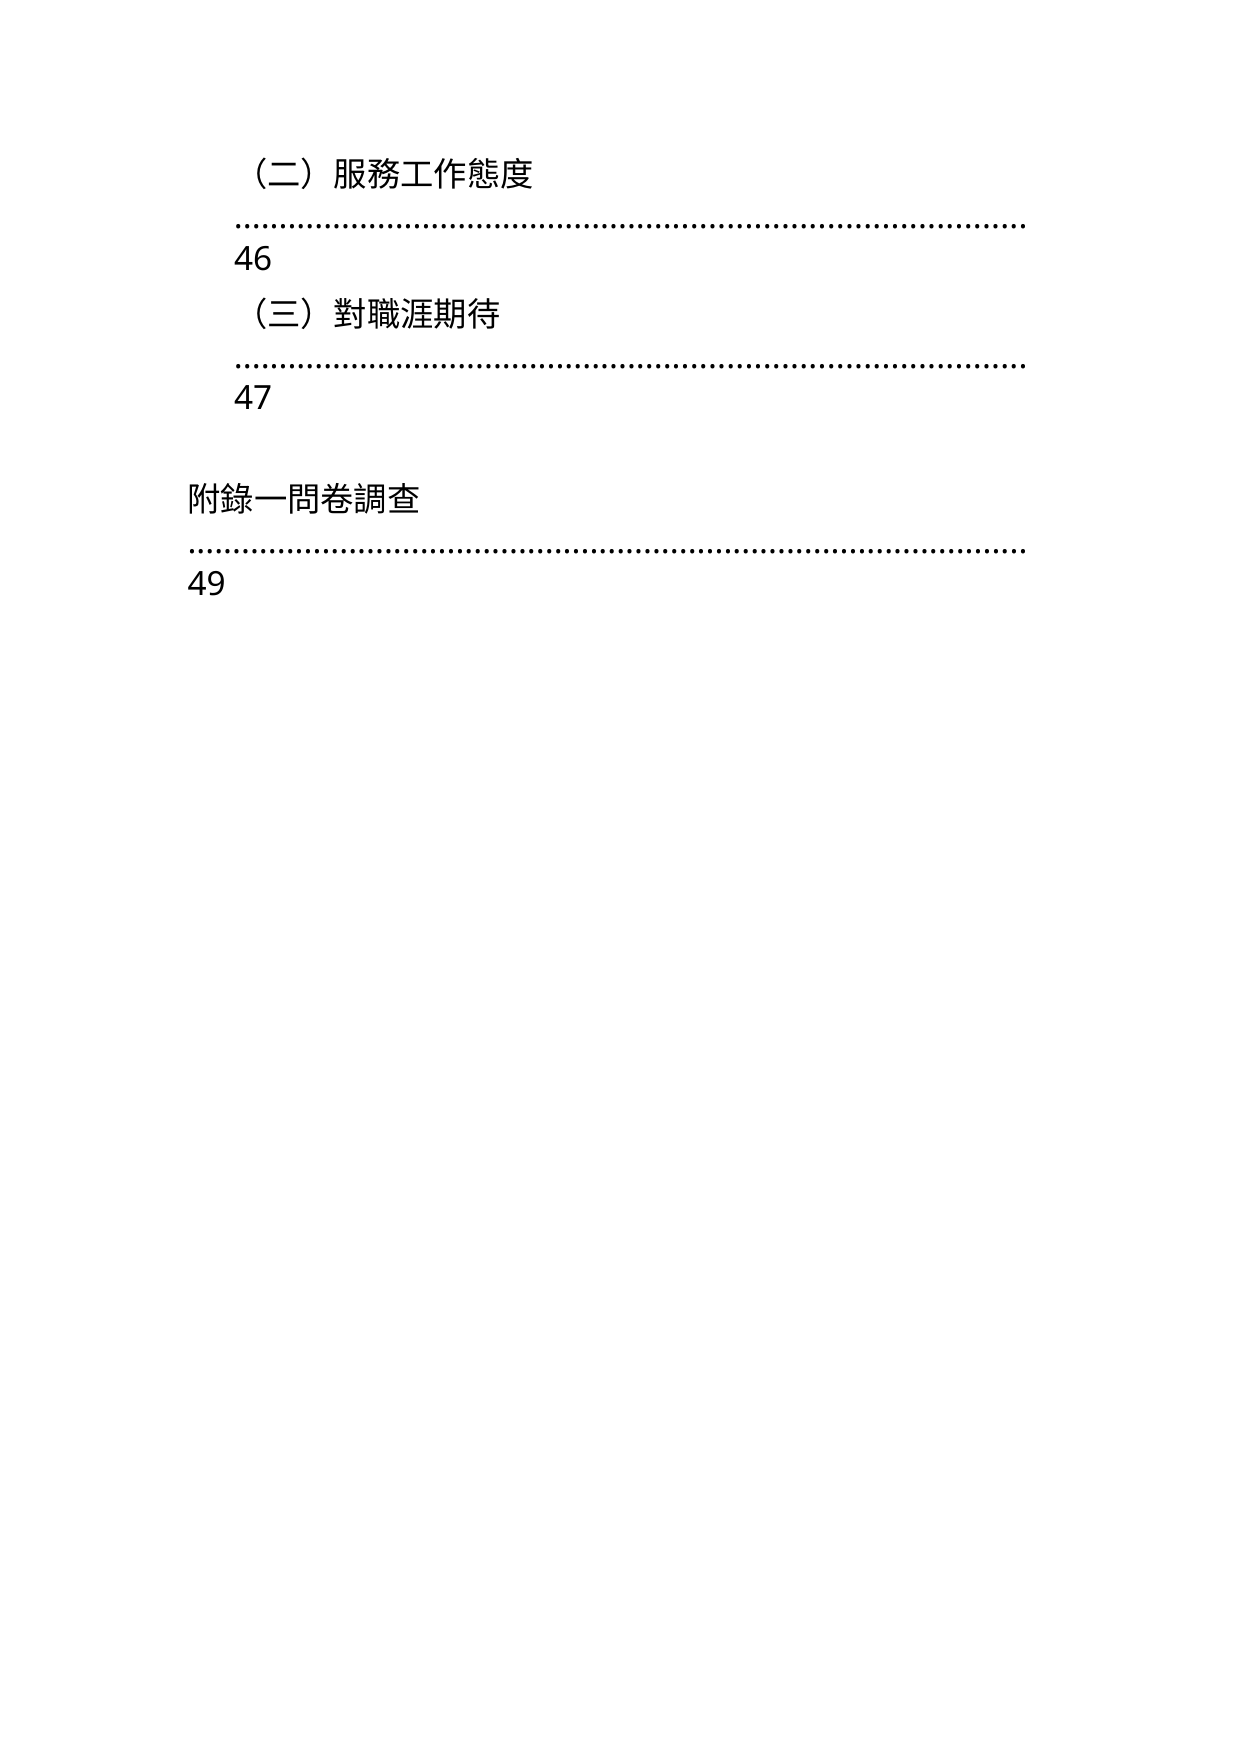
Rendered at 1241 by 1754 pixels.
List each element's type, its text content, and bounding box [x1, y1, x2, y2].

text （二）服務工作態度 46 [234, 153, 1063, 278]
text 附錄一問卷調查 49 [187, 478, 1063, 603]
text （三）對職涯期待 47 [234, 293, 1063, 418]
